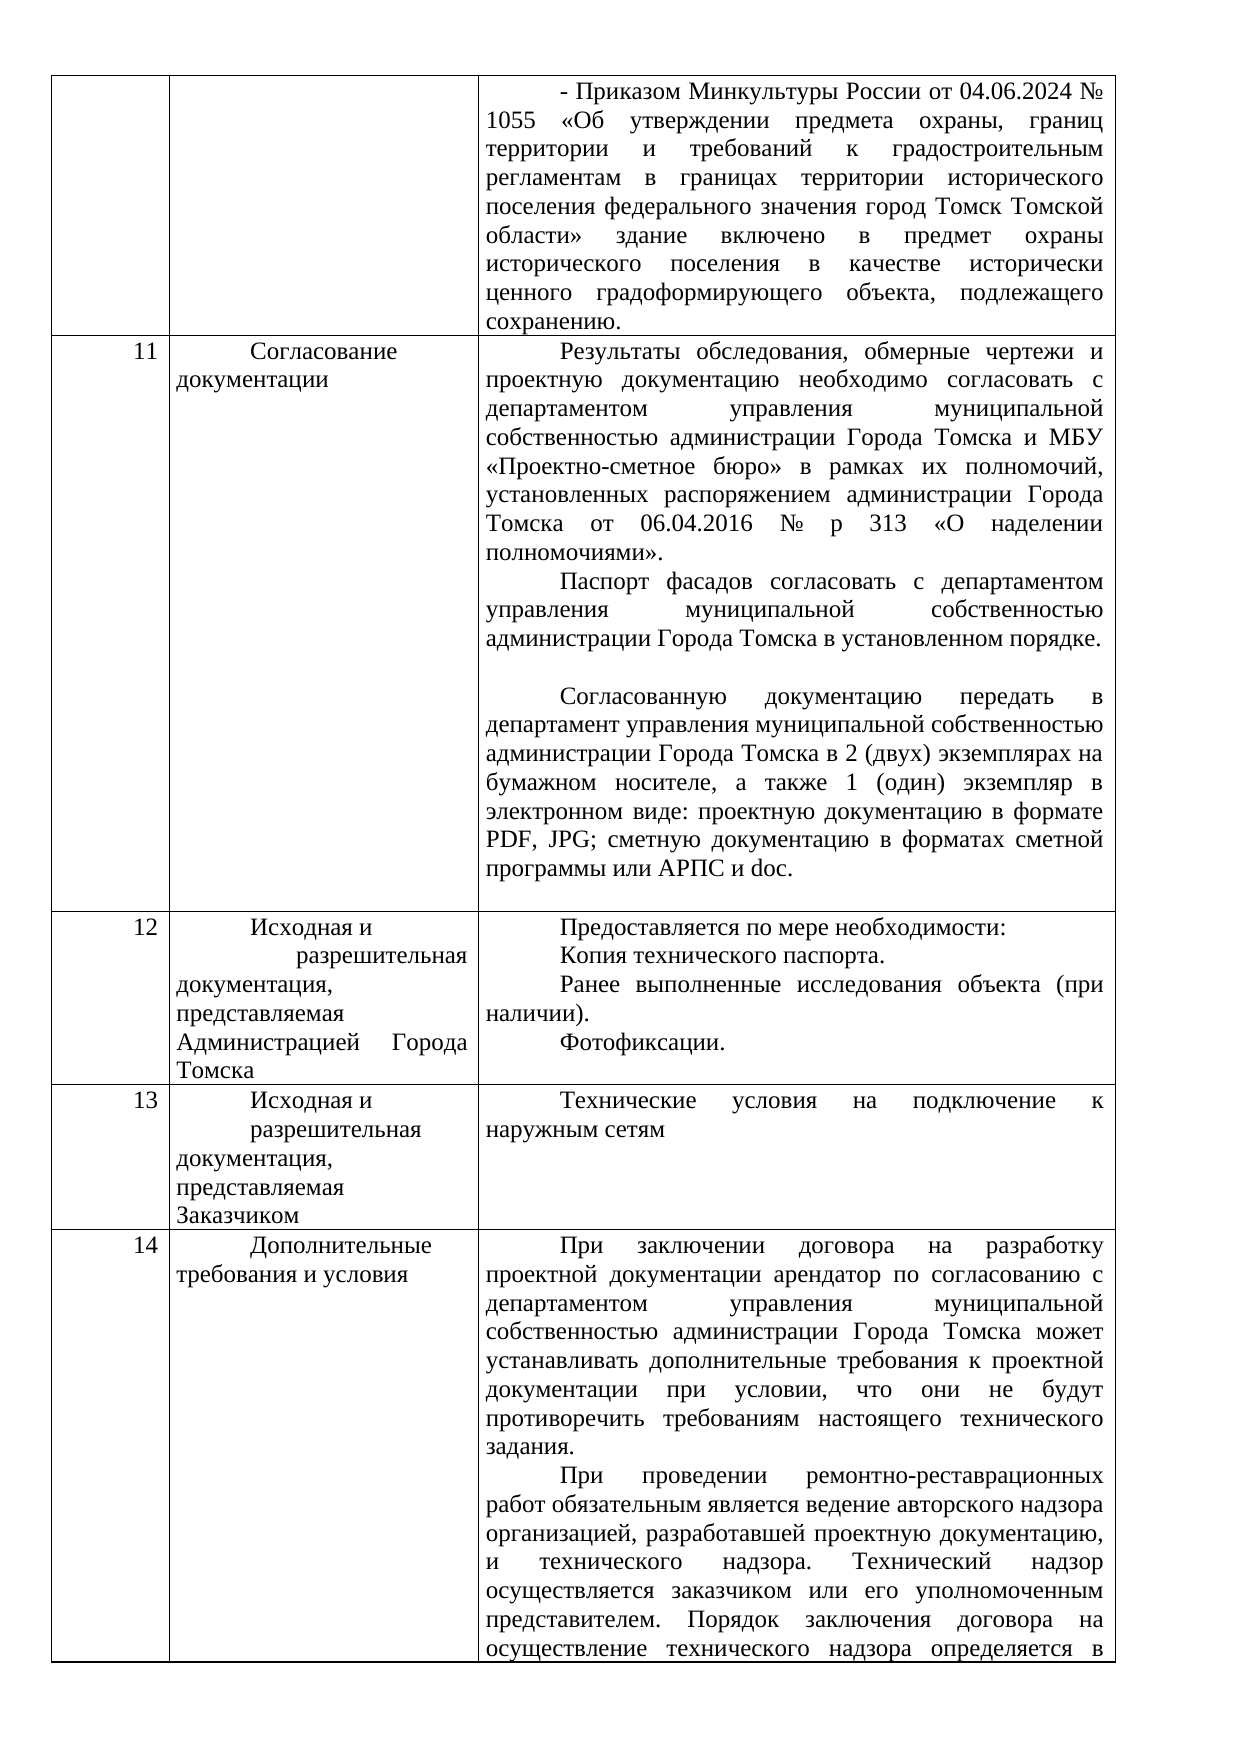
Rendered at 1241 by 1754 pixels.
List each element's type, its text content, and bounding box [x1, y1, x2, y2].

table_cell Дополнительные требования и условия [170, 1230, 478, 1661]
table_cell При заключении договора на разработку проектной документации арендатор по согласованию с департаментом управления муниципальной собственностью администрации Города Томска может устанавливать дополнительные требования к проектной документации при условии, что они не будут противоречить требованиям настоящего технического задания. При проведении ремонтно-реставрационных работ обязательным является ведение авторского надзора организацией, разработавшей проектную документацию, и технического надзора. Технический надзор осуществляется заказчиком или его уполномоченным представителем. Порядок заключения договора на осуществление технического надзора определяется в [479, 1230, 1115, 1661]
table_cell 14 [52, 1230, 169, 1661]
table_cell [52, 76, 169, 335]
table_cell 11 [52, 336, 169, 911]
table_cell Технические условия на подключение к наружным сетям [479, 1085, 1115, 1229]
table_cell Исходная и разрешительная документация, представляемая Заказчиком [170, 1085, 478, 1229]
table_cell 12 [52, 912, 169, 1084]
table_cell Результаты обследования, обмерные чертежи и проектную документацию необходимо согласовать с департаментом управления муниципальной собственностью администрации Города Томска и МБУ «Проектно-сметное бюро» в рамках их полномочий, установленных распоряжением администрации Города Томска от 06.04.2016 № р 313 «О наделении полномочиями». Паспорт фасадов согласовать с департаментом управления муниципальной собственностью администрации Города Томска в установленном порядке. Согласованную документацию передать в департамент управления муниципальной собственностью администрации Города Томска в 2 (двух) экземплярах на бумажном носителе, а также 1 (один) экземпляр в электронном виде: проектную документацию в формате PDF, JPG; сметную документацию в форматах сметной программы или АРПС и doc. [479, 336, 1115, 911]
table_cell Согласование документации [170, 336, 478, 911]
table_cell - Приказом Минкультуры России от 04.06.2024 № 1055 «Об утверждении предмета охраны, границ территории и требований к градостроительным регламентам в границах территории исторического поселения федерального значения город Томск Томской области» здание включено в предмет охраны исторического поселения в качестве исторически ценного градоформирующего объекта, подлежащего сохранению. [479, 76, 1115, 335]
table_cell Исходная и разрешительная документация, представляемая Администрацией Города Томска [170, 912, 478, 1084]
table_cell 13 [52, 1085, 169, 1229]
table_cell Предоставляется по мере необходимости: Копия технического паспорта. Ранее выполненные исследования объекта (при наличии). Фотофиксации. [479, 912, 1115, 1084]
table_cell [170, 76, 478, 335]
